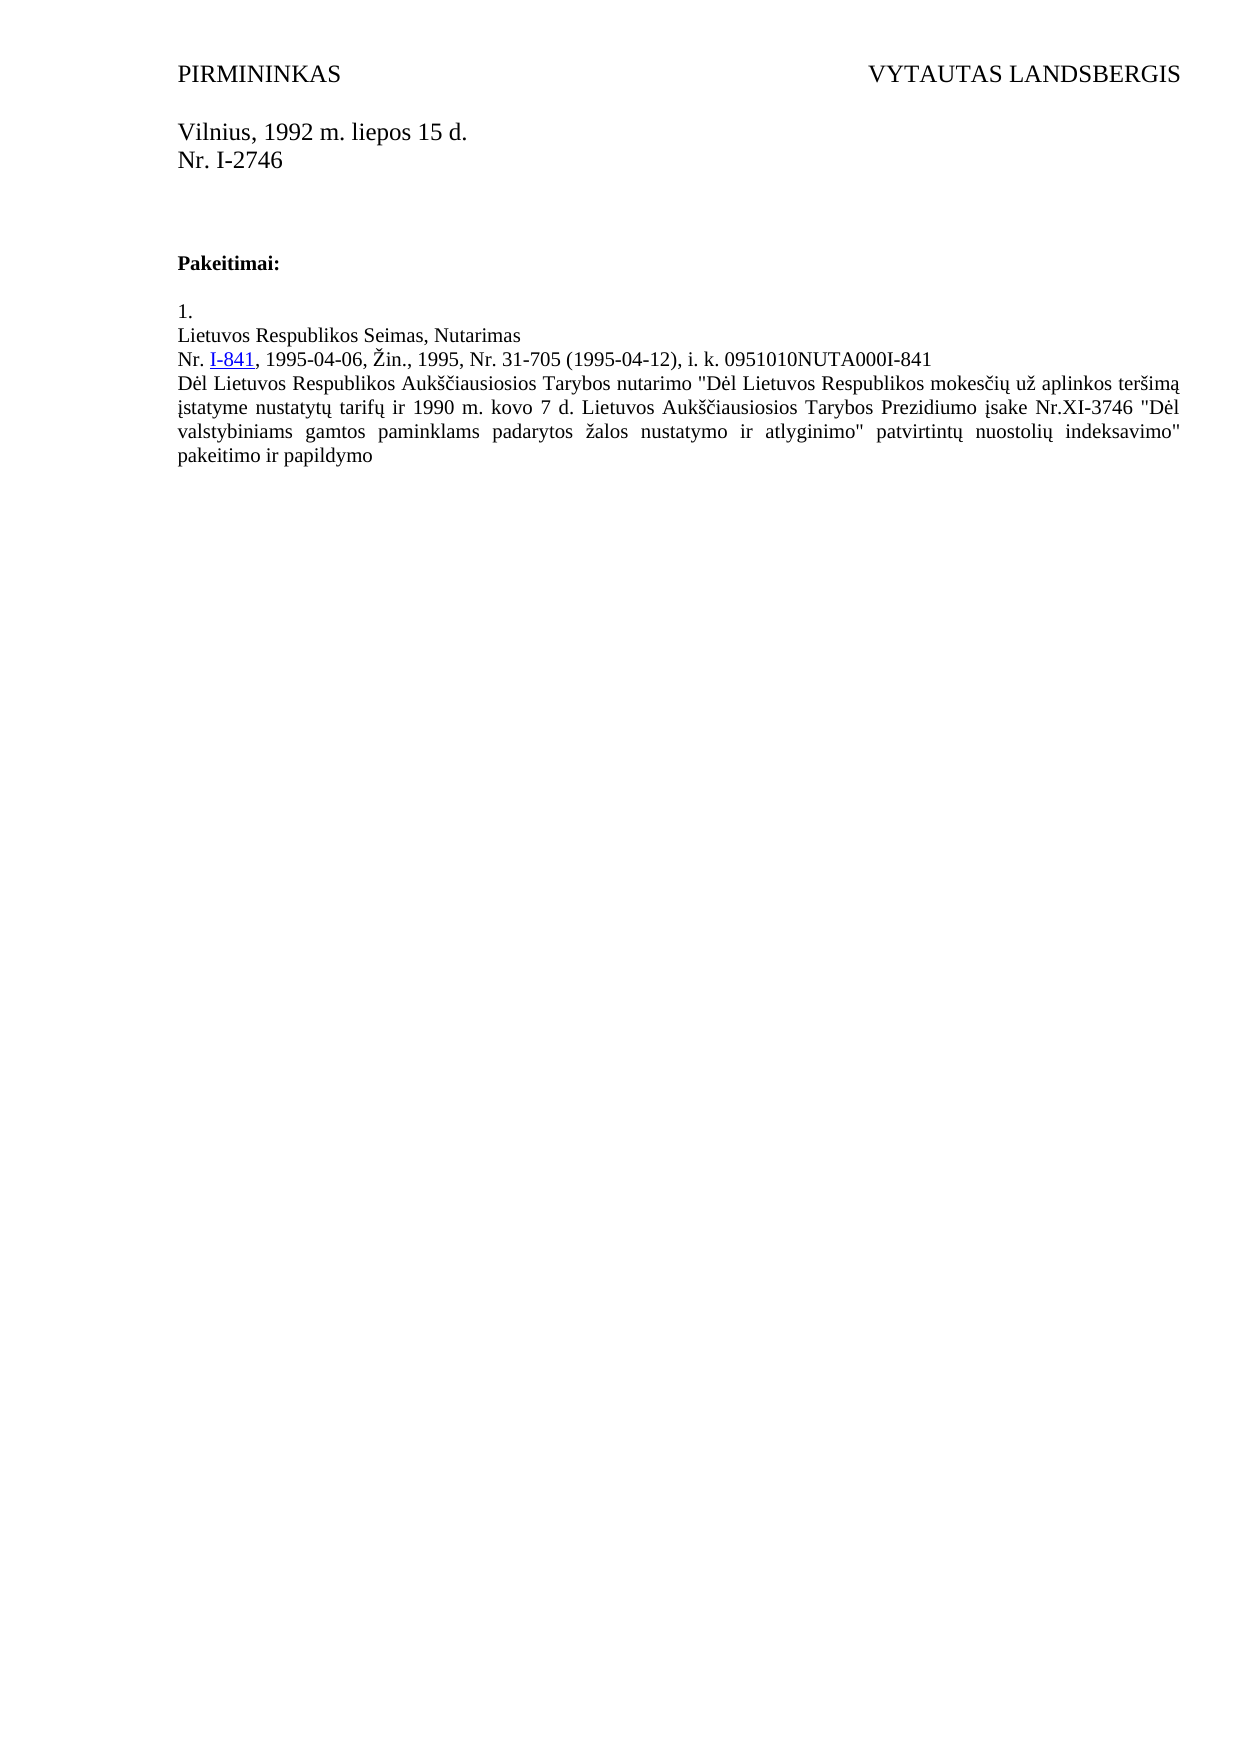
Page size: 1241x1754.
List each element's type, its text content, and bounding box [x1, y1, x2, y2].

text 1. [177, 299, 1181, 323]
text Pakeitimai: [177, 251, 1181, 275]
text Lietuvos Respublikos Seimas, Nutarimas [177, 323, 1181, 347]
text Vilnius, 1992 m. liepos 15 d. [177, 117, 1181, 145]
text PIRMININKAS VYTAUTAS LANDSBERGIS [177, 59, 1181, 88]
text Dėl Lietuvos Respublikos Aukščiausiosios Tarybos nutarimo "Dėl Lietuvos Respublikos mokesčių už aplinkos teršimą įstatyme nustatytų tarifų ir 1990 m. kovo 7 d. Lietuvos Aukščiausiosios Tarybos Prezidiumo įsake Nr.XI-3746 "Dėl valstybiniams gamtos paminklams padarytos žalos nustatymo ir atlyginimo" patvirtintų nuostolių indeksavimo" pakeitimo ir papildymo [177, 371, 1181, 467]
text Nr. I-841, 1995-04-06, Žin., 1995, Nr. 31-705 (1995-04-12), i. k. 0951010NUTA000I-841 [177, 347, 1181, 371]
text Nr. I-2746 [177, 145, 1181, 174]
